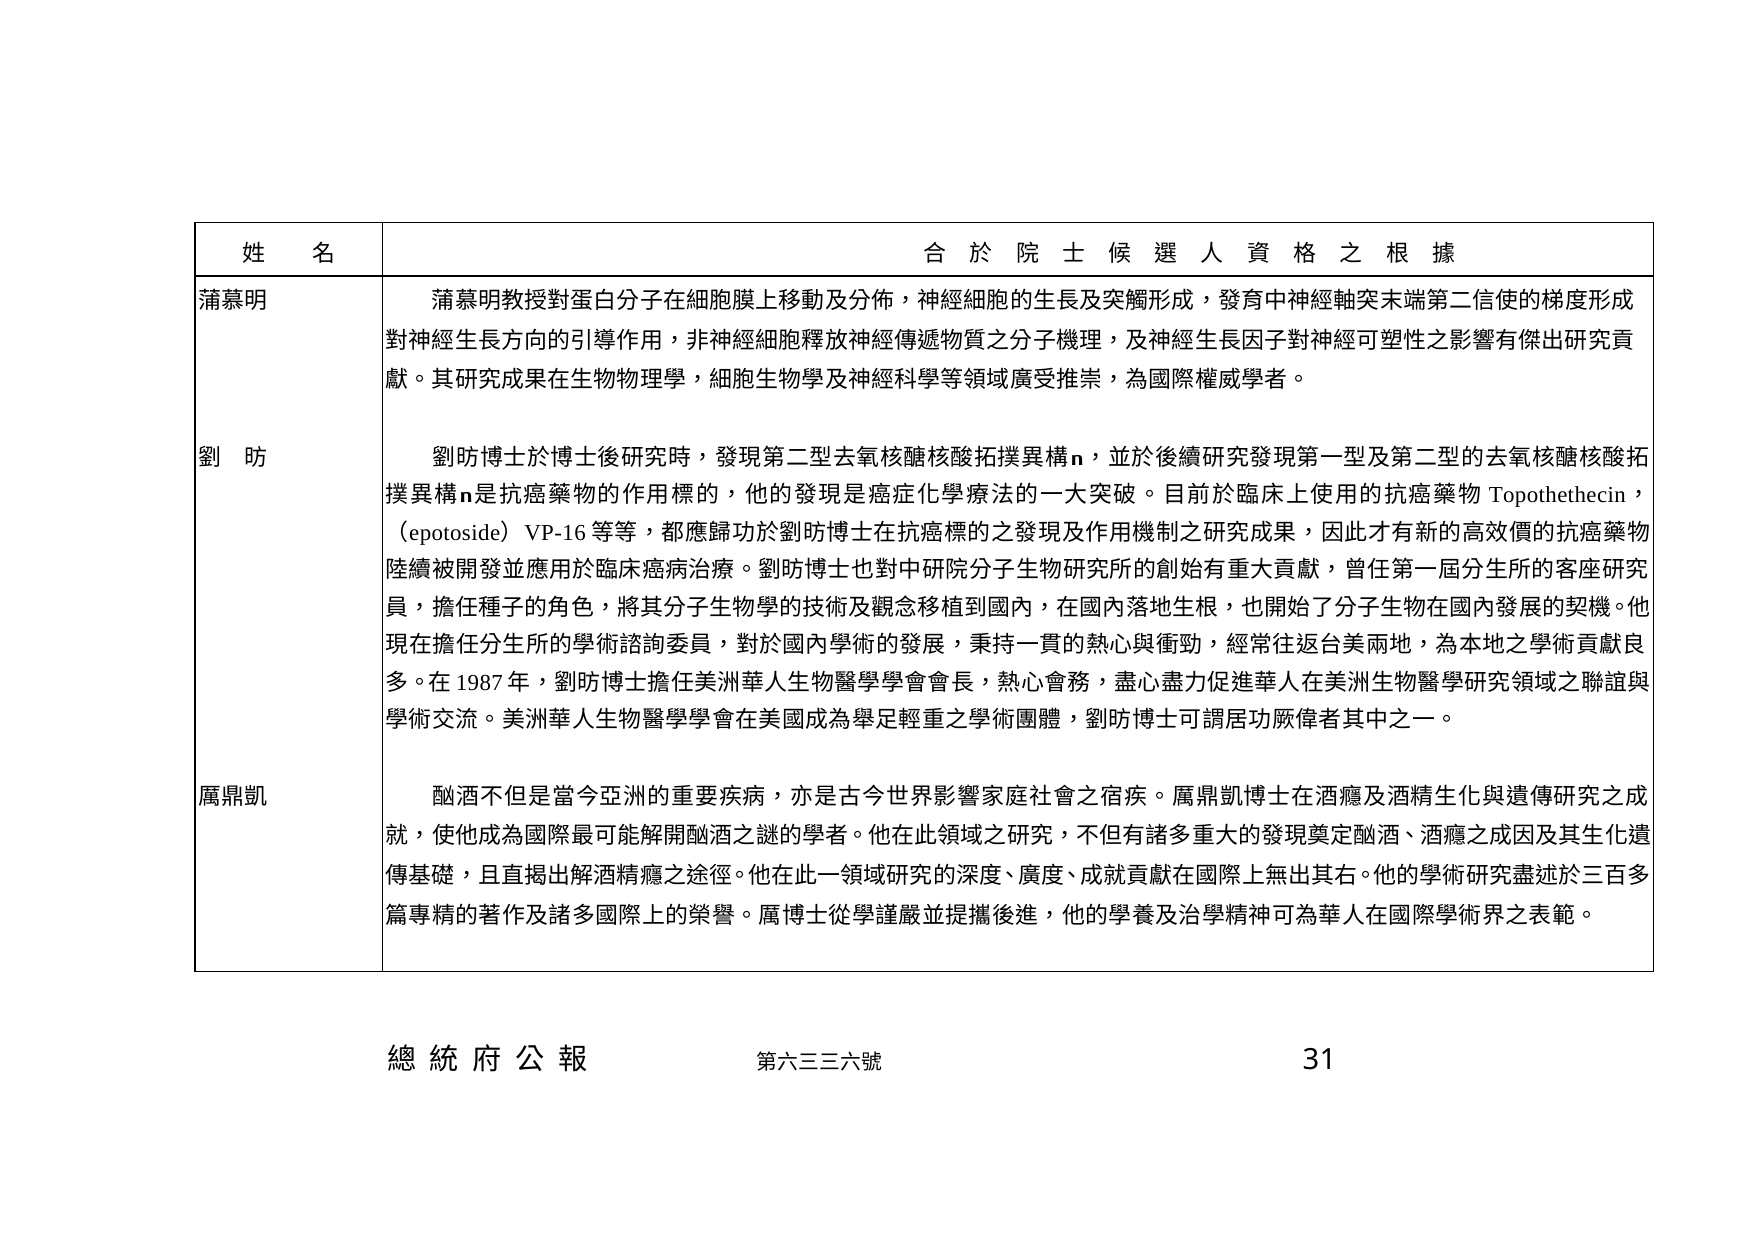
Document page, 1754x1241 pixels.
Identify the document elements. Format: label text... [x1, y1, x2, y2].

table_cell 劉 昉 [196, 435, 382, 773]
table_cell 蒲慕明教授對蛋白分子在細胞膜上移動及分佈，神經細胞的生長及突觸形成，發育中神經軸突末端第二信使的梯度形成對神經生長方向的引導作用，非神經細胞釋放神經傳遞物質之分子機理，及神經生長因子對神經可塑性之影響有傑出研究貢獻。其研究成果在生物物理學，細胞生物學及神經科學等領域廣受推崇，為國際權威學者。 [383, 277, 1653, 435]
table_header 合 於 院 士 候 選 人 資 格 之 根 據 [383, 223, 1653, 275]
table_cell 蒲慕明 [196, 277, 382, 435]
table_header 姓 名 [196, 223, 382, 275]
table_cell 劉昉博士於博士後研究時，發現第二型去氧核醣核酸拓撲異構，並於後續研究發現第一型及第二型的去氧核醣核酸拓撲異構是抗癌藥物的作用標的，他的發現是癌症化學療法的一大突破。目前於臨床上使用的抗癌藥物Topothethecin，（epotoside）VP-16等等，都應歸功於劉昉博士在抗癌標的之發現及作用機制之研究成果，因此才有新的高效價的抗癌藥物陸續被開發並應用於臨床癌病治療。劉昉博士也對中研院分子生物研究所的創始有重大貢獻，曾任第一屆分生所的客座研究員，擔任種子的角色，將其分子生物學的技術及觀念移植到國內，在國內落地生根，也開始了分子生物在國內發展的契機。他現在擔任分生所的學術諮詢委員，對於國內學術的發展，秉持一貫的熱心與衝勁，經常往返台美兩地，為本地之學術貢獻良多。在1987年，劉昉博士擔任美洲華人生物醫學學會會長，熱心會務，盡心盡力促進華人在美洲生物醫學研究領域之聯誼與學術交流。美洲華人生物醫學學會在美國成為舉足輕重之學術團體，劉昉博士可謂居功厥偉者其中之一。 [383, 435, 1653, 773]
table_cell 厲鼎凱 [196, 773, 382, 971]
table_cell 酗酒不但是當今亞洲的重要疾病，亦是古今世界影響家庭社會之宿疾。厲鼎凱博士在酒癮及酒精生化與遺傳研究之成就，使他成為國際最可能解開酗酒之謎的學者。他在此領域之研究，不但有諸多重大的發現奠定酗酒、酒癮之成因及其生化遺傳基礎，且直揭出解酒精癮之途徑。他在此一領域研究的深度、廣度、成就貢獻在國際上無出其右。他的學術研究盡述於三百多篇專精的著作及諸多國際上的榮譽。厲博士從學謹嚴並提攜後進，他的學養及治學精神可為華人在國際學術界之表範。 [383, 773, 1653, 971]
